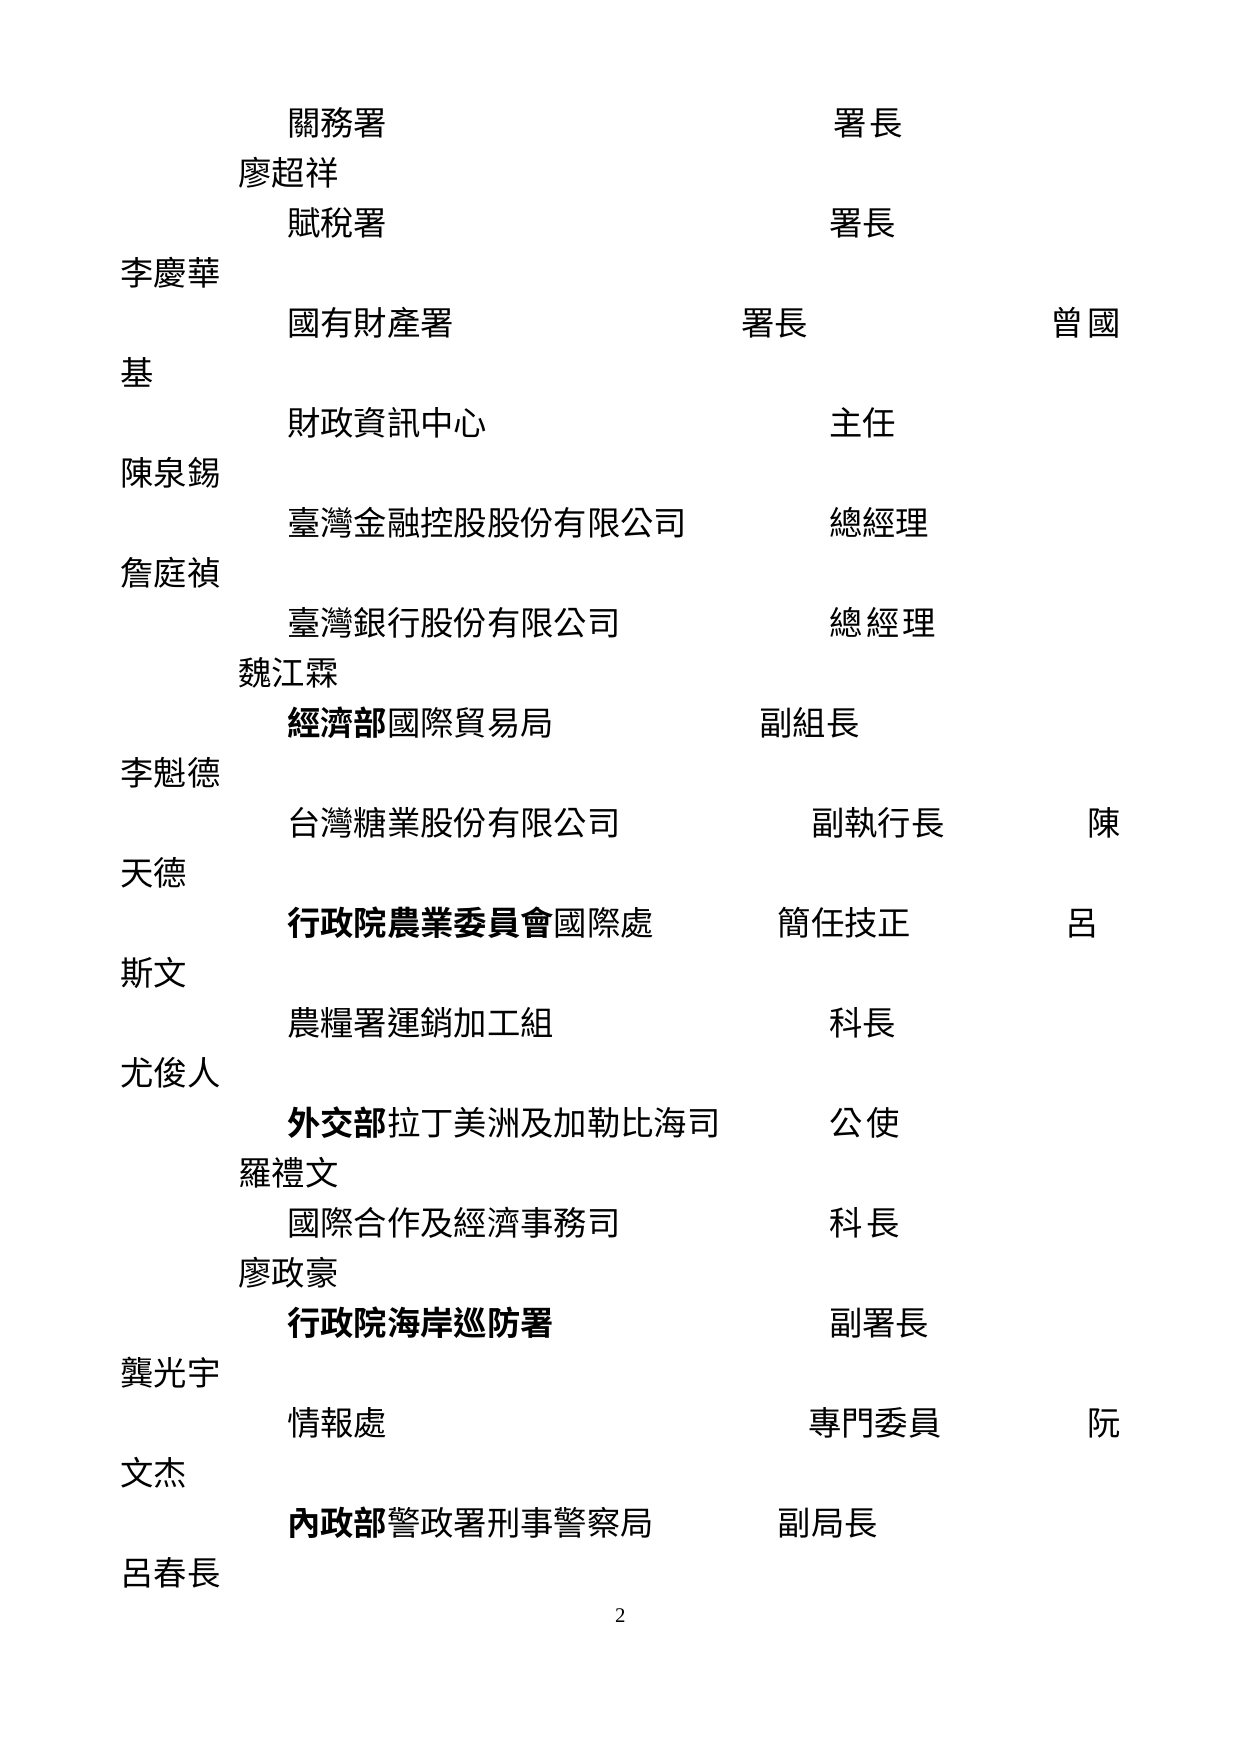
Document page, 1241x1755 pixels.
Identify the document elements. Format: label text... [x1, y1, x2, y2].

text 財政資訊中心 主任 陳泉錫 [120, 396, 1120, 496]
text 農糧署運銷加工組 科長 尤俊人 [120, 996, 1120, 1096]
text 臺灣金融控股股份有限公司 總經理 詹庭禎 [120, 496, 1120, 596]
text 經濟部國際貿易局 副組長 李魁德 [120, 696, 1120, 796]
text 情報處 專門委員 阮文杰 [120, 1396, 1120, 1496]
text 台灣糖業股份有限公司 副執行長 陳天德 [120, 796, 1120, 896]
text 臺灣銀行股份有限公司 總經理 魏江霖 [120, 596, 1120, 696]
text 國有財產署 署長 曾國基 [120, 296, 1120, 396]
text 關務署 署長 廖超祥 [120, 96, 1120, 196]
text 外交部拉丁美洲及加勒比海司 公使 羅禮文 [120, 1096, 1120, 1196]
text 行政院農業委員會國際處 簡任技正 呂斯文 [120, 896, 1120, 996]
text 賦稅署 署長 李慶華 [120, 196, 1120, 296]
text 國際合作及經濟事務司 科長 廖政豪 [120, 1196, 1120, 1296]
text 行政院海岸巡防署 副署長 龔光宇 [120, 1296, 1120, 1396]
text 內政部警政署刑事警察局 副局長 呂春長 [120, 1496, 1120, 1596]
